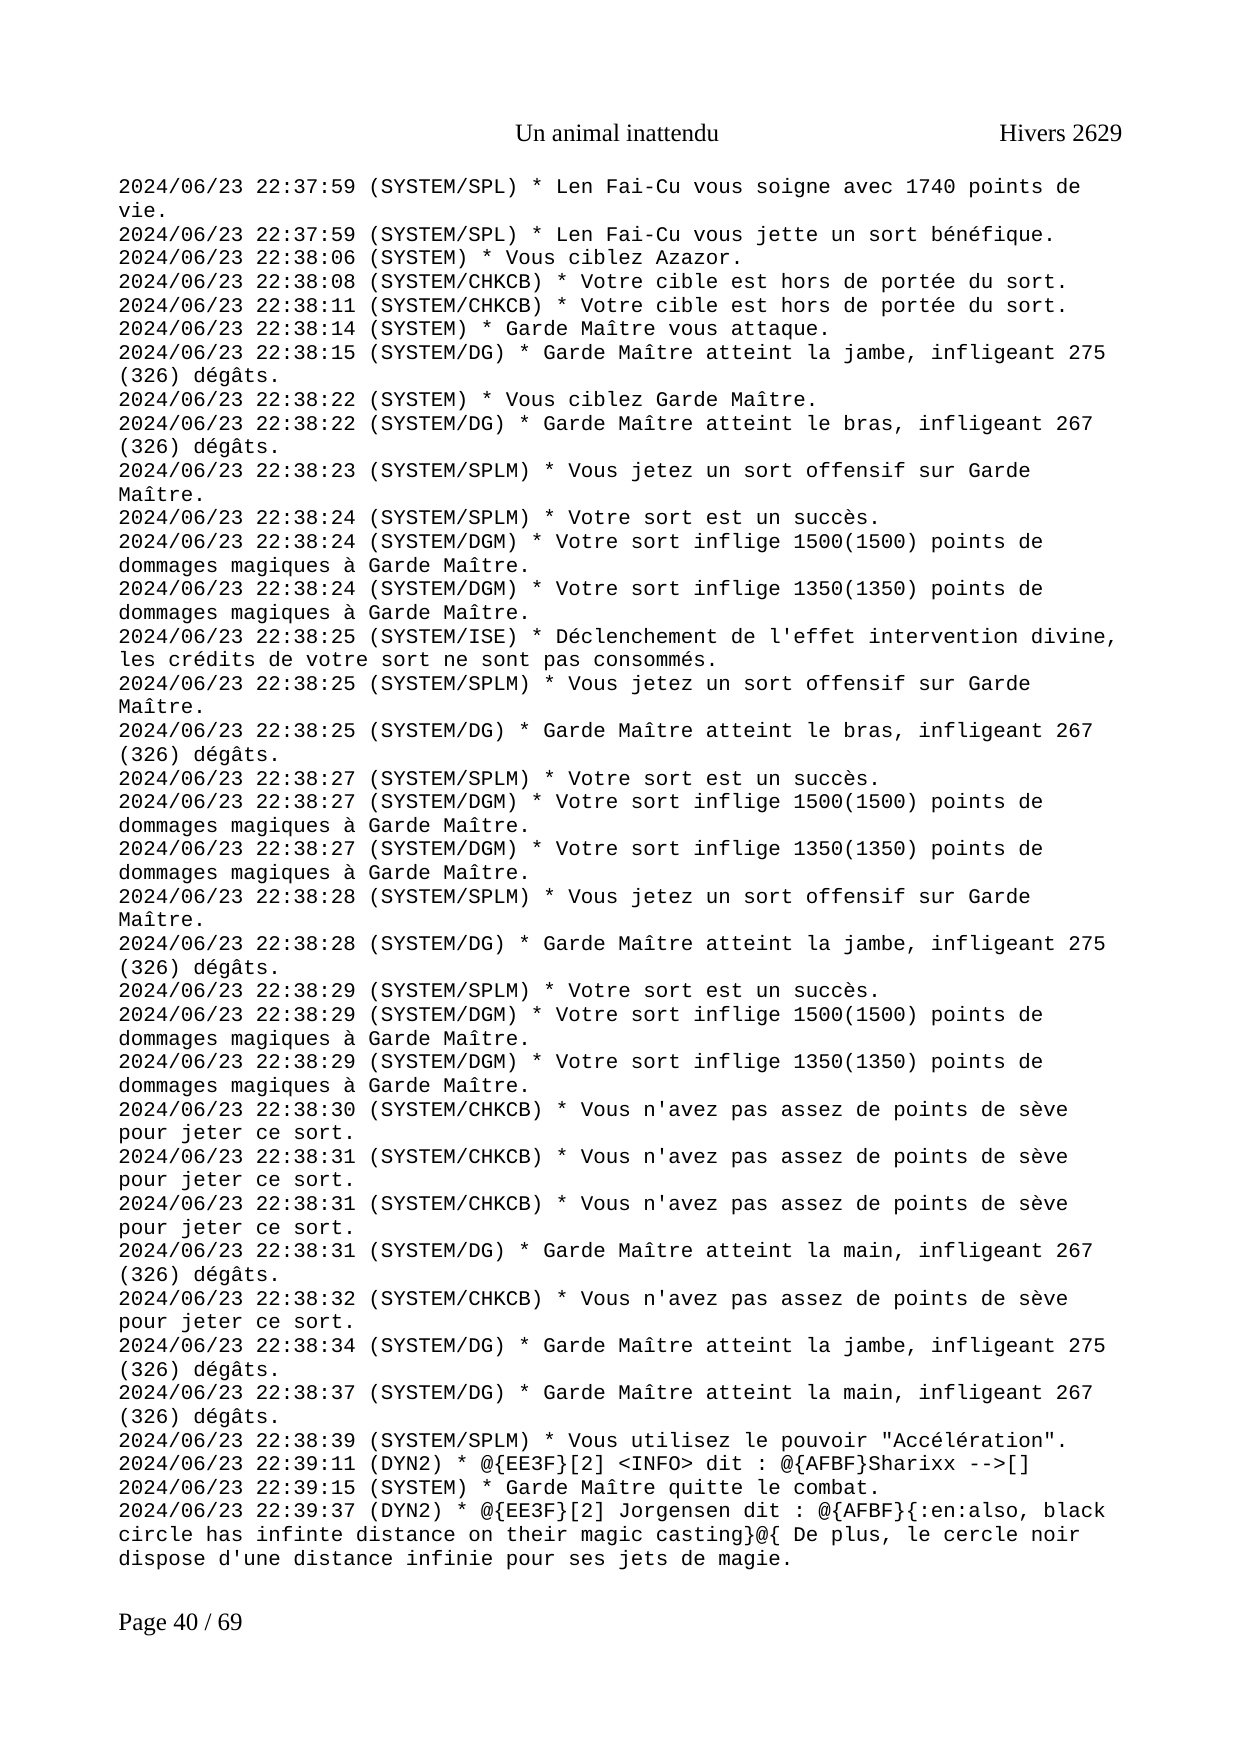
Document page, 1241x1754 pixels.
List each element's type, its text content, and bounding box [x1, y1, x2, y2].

text 2024/06/23 22:37:59 (SYSTEM/SPL) * Len Fai-Cu vous jette un sort bénéfique. [118, 224, 1122, 247]
text 2024/06/23 22:38:15 (SYSTEM/DG) * Garde Maître atteint la jambe, infligeant 275 (326) dégâts. [118, 342, 1122, 389]
text 2024/06/23 22:38:24 (SYSTEM/DGM) * Votre sort inflige 1500(1500) points de dommages magiques à Garde Maître. [118, 531, 1122, 578]
text 2024/06/23 22:38:27 (SYSTEM/DGM) * Votre sort inflige 1350(1350) points de dommages magiques à Garde Maître. [118, 838, 1122, 886]
text 2024/06/23 22:38:06 (SYSTEM) * Vous ciblez Azazor. [118, 247, 1122, 271]
text 2024/06/23 22:39:37 (DYN2) * @{EE3F}[2] Jorgensen dit : @{AFBF}{:en:also, black circle has infinte distance on their magic casting}@{ De plus, le cercle noir dispose d'une distance infinie pour ses jets de magie. [118, 1501, 1122, 1571]
text 2024/06/23 22:38:29 (SYSTEM/DGM) * Votre sort inflige 1500(1500) points de dommages magiques à Garde Maître. [118, 1004, 1122, 1051]
text 2024/06/23 22:38:31 (SYSTEM/DG) * Garde Maître atteint la main, infligeant 267 (326) dégâts. [118, 1240, 1122, 1288]
text 2024/06/23 22:38:31 (SYSTEM/CHKCB) * Vous n'avez pas assez de points de sève pour jeter ce sort. [118, 1146, 1122, 1193]
text 2024/06/23 22:38:27 (SYSTEM/DGM) * Votre sort inflige 1500(1500) points de dommages magiques à Garde Maître. [118, 791, 1122, 838]
text 2024/06/23 22:38:28 (SYSTEM/SPLM) * Vous jetez un sort offensif sur Garde Maître. [118, 886, 1122, 933]
text 2024/06/23 22:39:11 (DYN2) * @{EE3F}[2] <INFO> dit : @{AFBF}Sharixx -->[] [118, 1453, 1122, 1477]
text 2024/06/23 22:38:11 (SYSTEM/CHKCB) * Votre cible est hors de portée du sort. [118, 294, 1122, 318]
text 2024/06/23 22:38:24 (SYSTEM/SPLM) * Votre sort est un succès. [118, 507, 1122, 531]
text 2024/06/23 22:37:59 (SYSTEM/SPL) * Len Fai-Cu vous soigne avec 1740 points de vie. [118, 176, 1122, 224]
text 2024/06/23 22:38:30 (SYSTEM/CHKCB) * Vous n'avez pas assez de points de sève pour jeter ce sort. [118, 1098, 1122, 1146]
text 2024/06/23 22:38:22 (SYSTEM/DG) * Garde Maître atteint le bras, infligeant 267 (326) dégâts. [118, 413, 1122, 460]
text 2024/06/23 22:38:27 (SYSTEM/SPLM) * Votre sort est un succès. [118, 767, 1122, 791]
text 2024/06/23 22:38:22 (SYSTEM) * Vous ciblez Garde Maître. [118, 389, 1122, 413]
text 2024/06/23 22:38:29 (SYSTEM/SPLM) * Votre sort est un succès. [118, 980, 1122, 1004]
text 2024/06/23 22:38:28 (SYSTEM/DG) * Garde Maître atteint la jambe, infligeant 275 (326) dégâts. [118, 933, 1122, 980]
text 2024/06/23 22:38:29 (SYSTEM/DGM) * Votre sort inflige 1350(1350) points de dommages magiques à Garde Maître. [118, 1051, 1122, 1098]
text 2024/06/23 22:38:32 (SYSTEM/CHKCB) * Vous n'avez pas assez de points de sève pour jeter ce sort. [118, 1288, 1122, 1335]
text 2024/06/23 22:38:14 (SYSTEM) * Garde Maître vous attaque. [118, 318, 1122, 342]
text 2024/06/23 22:38:31 (SYSTEM/CHKCB) * Vous n'avez pas assez de points de sève pour jeter ce sort. [118, 1193, 1122, 1240]
text 2024/06/23 22:38:25 (SYSTEM/DG) * Garde Maître atteint le bras, infligeant 267 (326) dégâts. [118, 720, 1122, 767]
text 2024/06/23 22:38:24 (SYSTEM/DGM) * Votre sort inflige 1350(1350) points de dommages magiques à Garde Maître. [118, 578, 1122, 626]
text 2024/06/23 22:38:25 (SYSTEM/ISE) * Déclenchement de l'effet intervention divine, les crédits de votre sort ne sont pas consommés. [118, 626, 1122, 673]
text 2024/06/23 22:38:23 (SYSTEM/SPLM) * Vous jetez un sort offensif sur Garde Maître. [118, 460, 1122, 507]
text 2024/06/23 22:38:39 (SYSTEM/SPLM) * Vous utilisez le pouvoir "Accélération". [118, 1429, 1122, 1453]
text 2024/06/23 22:38:34 (SYSTEM/DG) * Garde Maître atteint la jambe, infligeant 275 (326) dégâts. [118, 1335, 1122, 1382]
text 2024/06/23 22:38:25 (SYSTEM/SPLM) * Vous jetez un sort offensif sur Garde Maître. [118, 673, 1122, 720]
text 2024/06/23 22:38:08 (SYSTEM/CHKCB) * Votre cible est hors de portée du sort. [118, 271, 1122, 294]
text 2024/06/23 22:38:37 (SYSTEM/DG) * Garde Maître atteint la main, infligeant 267 (326) dégâts. [118, 1382, 1122, 1429]
text 2024/06/23 22:39:15 (SYSTEM) * Garde Maître quitte le combat. [118, 1477, 1122, 1501]
